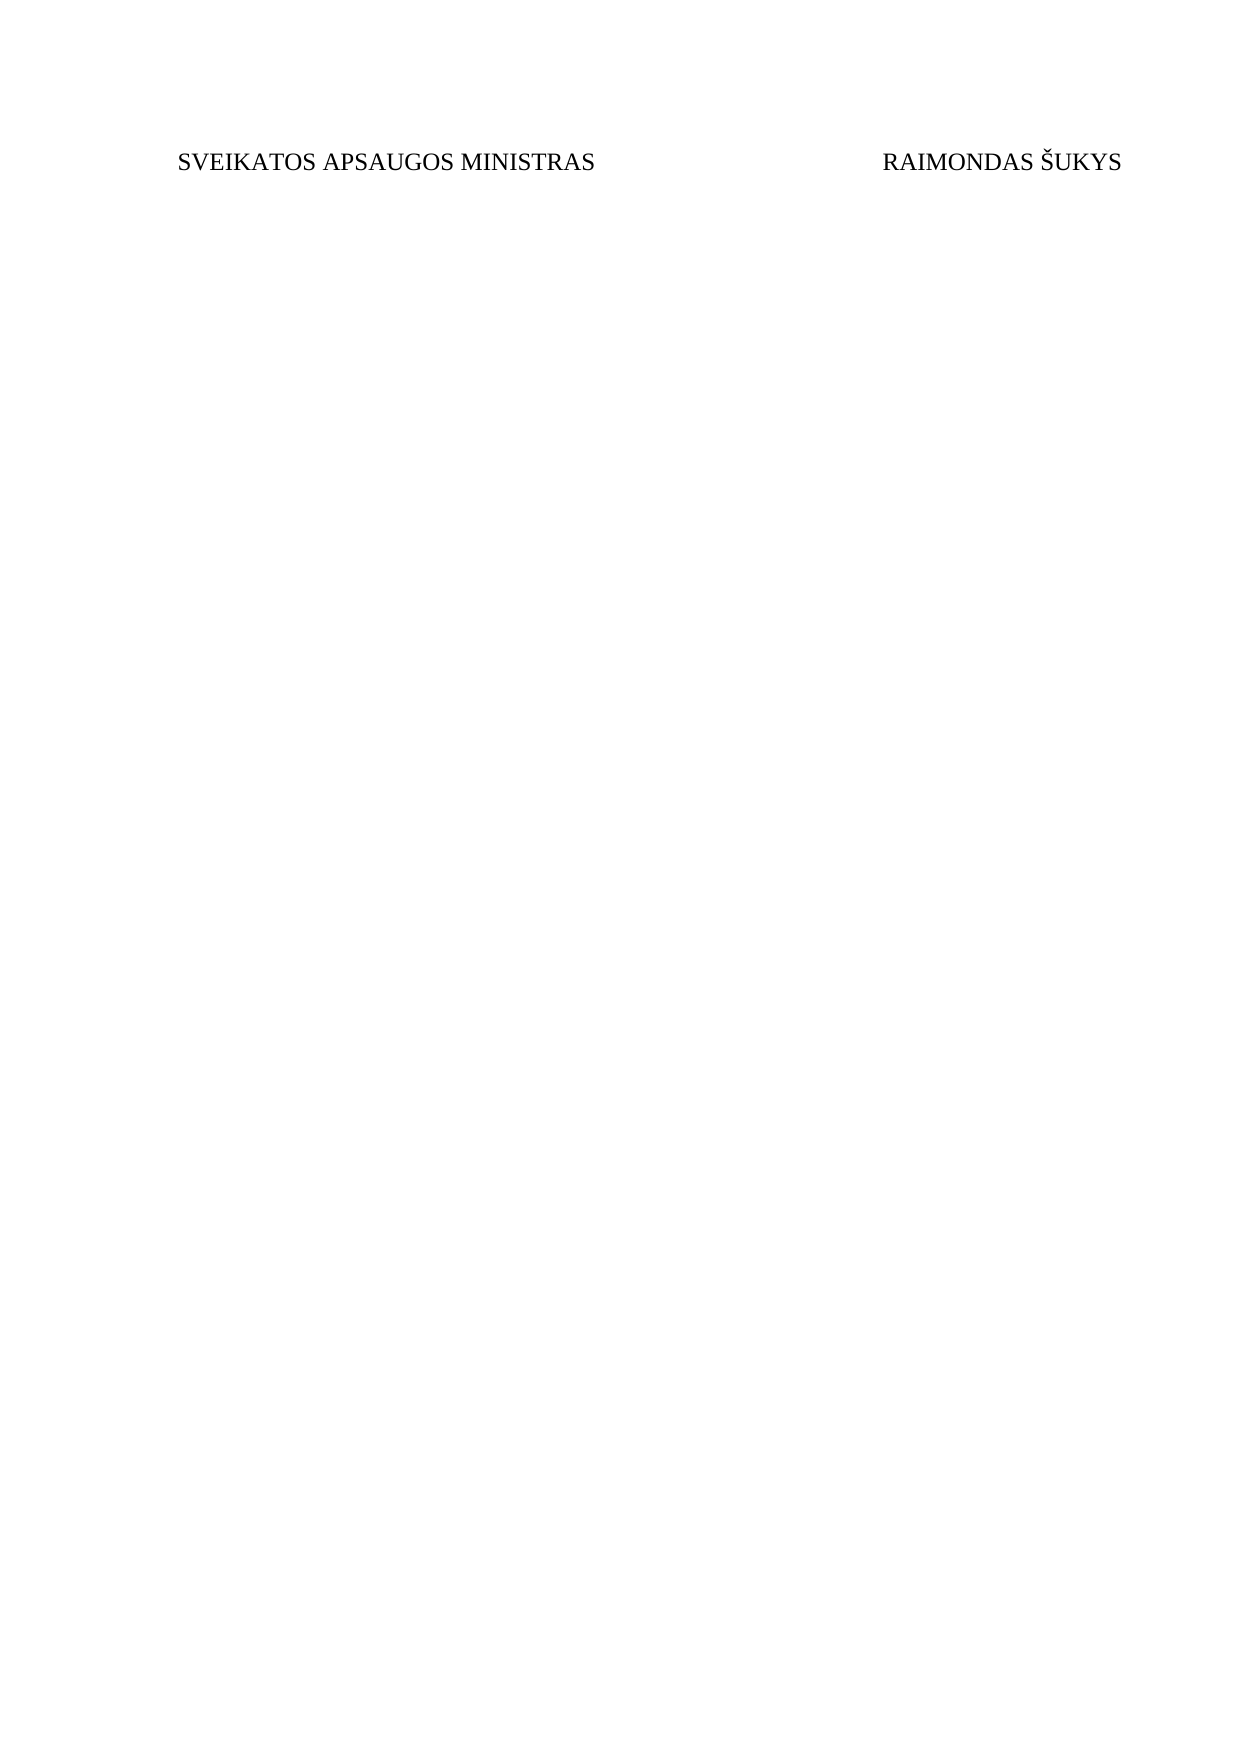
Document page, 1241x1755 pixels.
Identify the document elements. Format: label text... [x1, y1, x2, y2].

text SVEIKATOS APSAUGOS MINISTRAS RAIMONDAS ŠUKYS [177, 147, 1122, 176]
